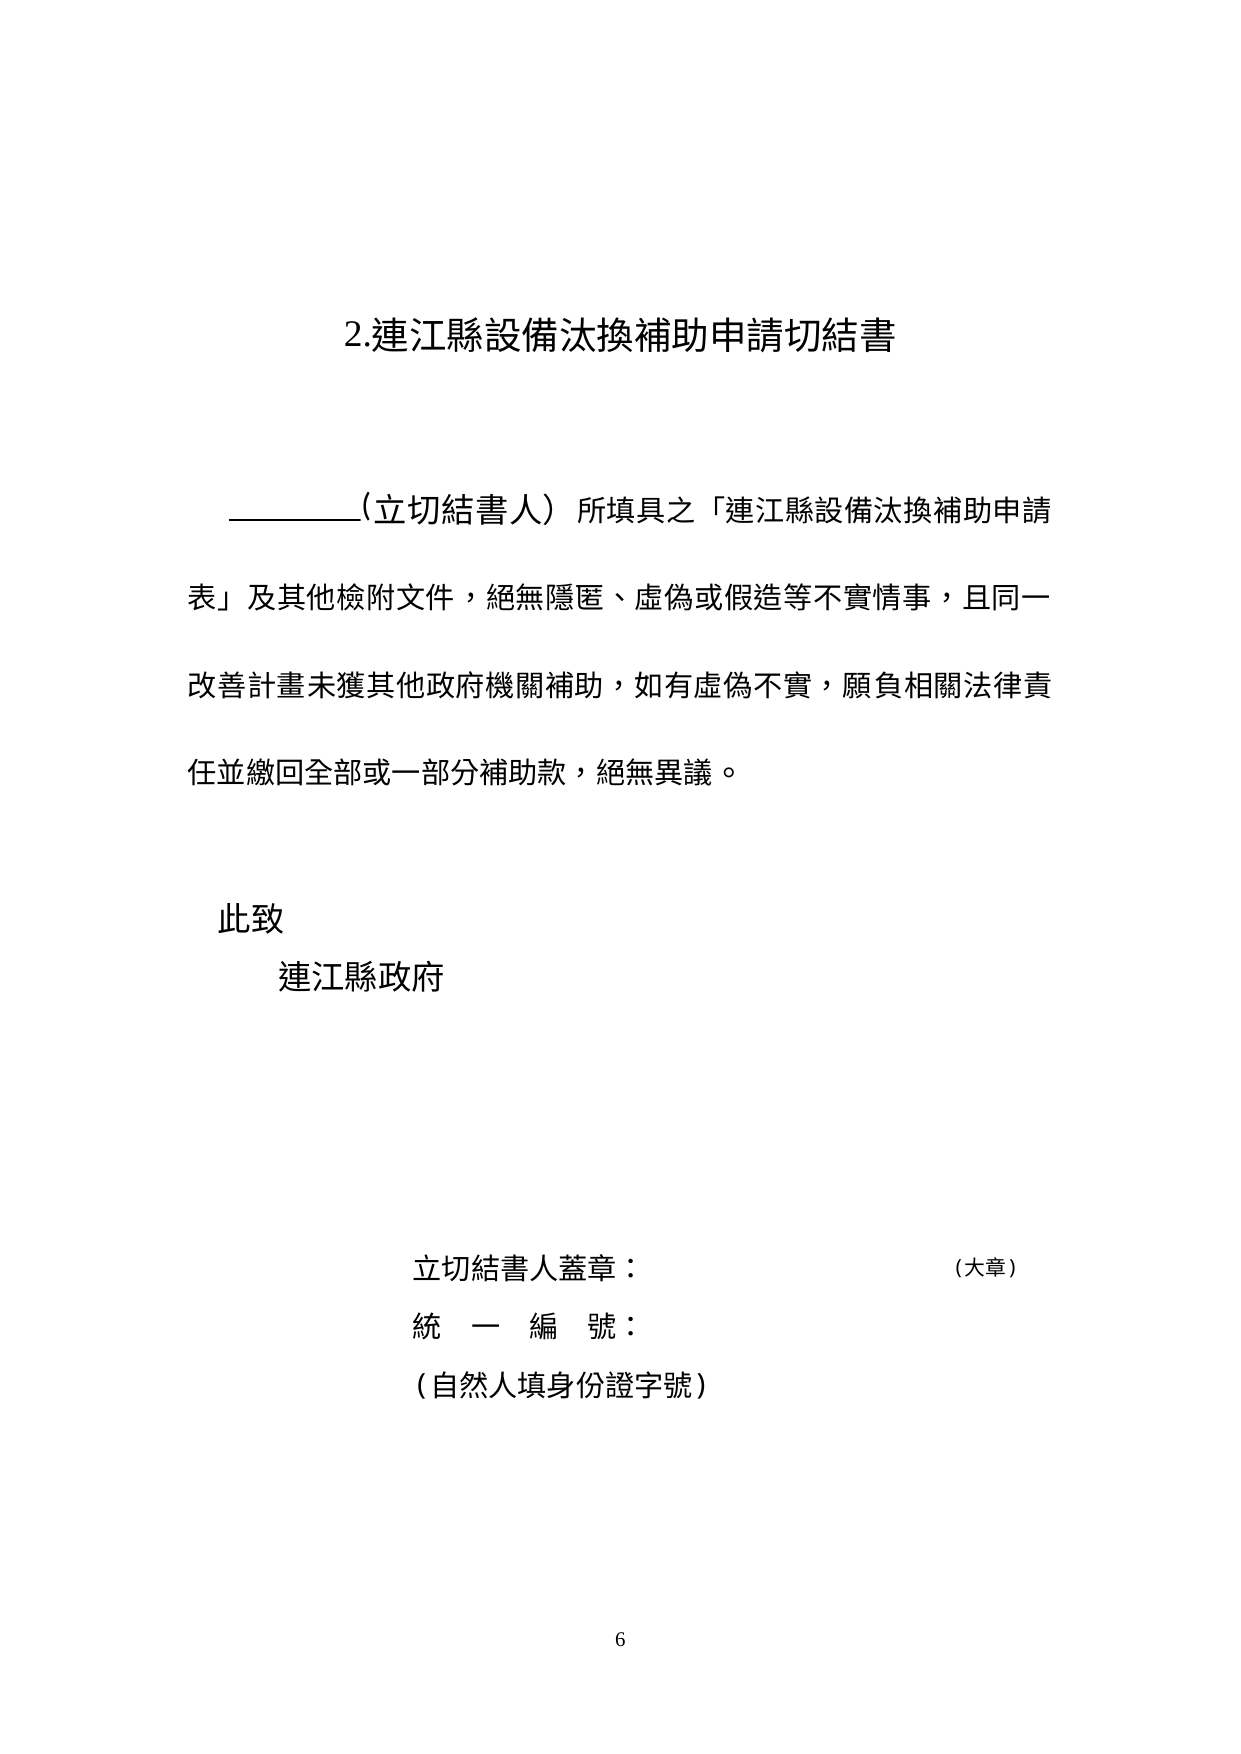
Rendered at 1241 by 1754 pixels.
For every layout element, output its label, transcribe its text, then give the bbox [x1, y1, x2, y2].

text 立切結書人蓋章： (大章) [412, 1227, 1053, 1285]
text 2.連江縣設備汰換補助申請切結書 [187, 294, 1053, 352]
text (立切結書人）所填具之「連江縣設備汰換補助申請表」及其他檢附文件，絕無隱匿、虛偽或假造等不實情事，且同一改善計畫未獲其他政府機關補助，如有虛偽不實，願負相關法律責任並繳回全部或一部分補助款，絕無異議。 [187, 469, 1053, 789]
text (自然人填身份證字號) [412, 1344, 1053, 1402]
text 連江縣政府 [187, 935, 1053, 994]
text 統 一 編 號： [412, 1285, 1053, 1344]
text 此致 [187, 877, 1053, 935]
